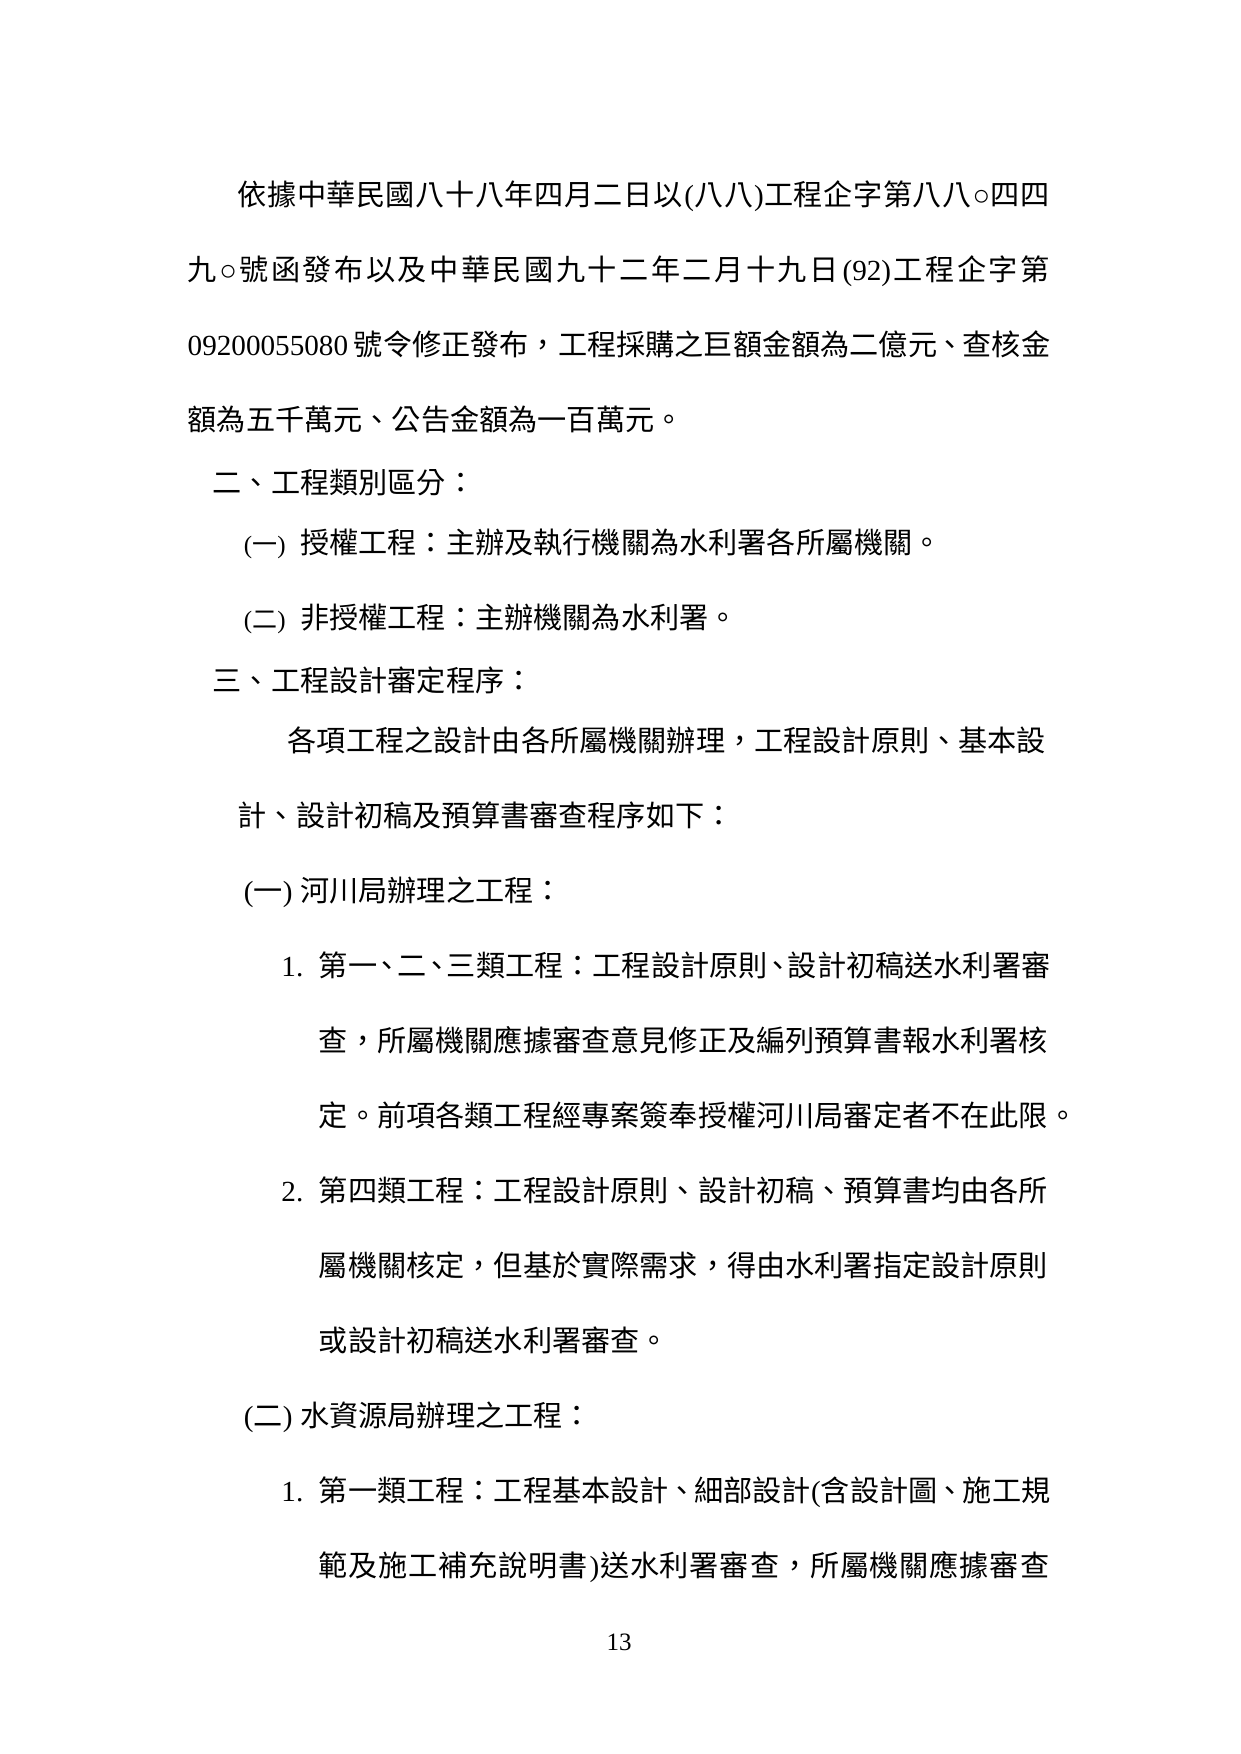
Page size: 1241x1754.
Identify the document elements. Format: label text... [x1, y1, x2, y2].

list 第一、二、三類工程：工程設計原則、設計初稿送水利署審查，所屬機關應據審查意見修正及編列預算書報水利署核定。前項各類工程經專案簽奉授權河川局審定者不在此限。 [281, 926, 1050, 1151]
list 非授權工程：主辦機關為水利署。 [244, 578, 1050, 653]
text 各項工程之設計由各所屬機關辦理，工程設計原則、基本設計、設計初稿及預算書審查程序如下： [237, 701, 1050, 851]
list 授權工程：主辦及執行機關為水利署各所屬機關。 [244, 503, 1050, 578]
text 二、工程類別區分： [187, 455, 1050, 503]
text 三、工程設計審定程序： [187, 653, 1050, 701]
list 第一類工程：工程基本設計、細部設計(含設計圖、施工規範及施工補充說明書)送水利署審查，所屬機關應據審查 [281, 1451, 1050, 1601]
list 河川局辦理之工程： [244, 851, 1050, 926]
text 依據中華民國八十八年四月二日以(八八)工程企字第八八○四四九○號函發布以及中華民國九十二年二月十九日(92)工程企字第09200055080號令修正發布，工程採購之巨額金額為二億元、查核金額為五千萬元、公告金額為一百萬元。 [187, 155, 1050, 455]
list 第四類工程：工程設計原則、設計初稿、預算書均由各所屬機關核定，但基於實際需求，得由水利署指定設計原則或設計初稿送水利署審查。 [281, 1151, 1050, 1376]
list 水資源局辦理之工程： [244, 1376, 1050, 1451]
